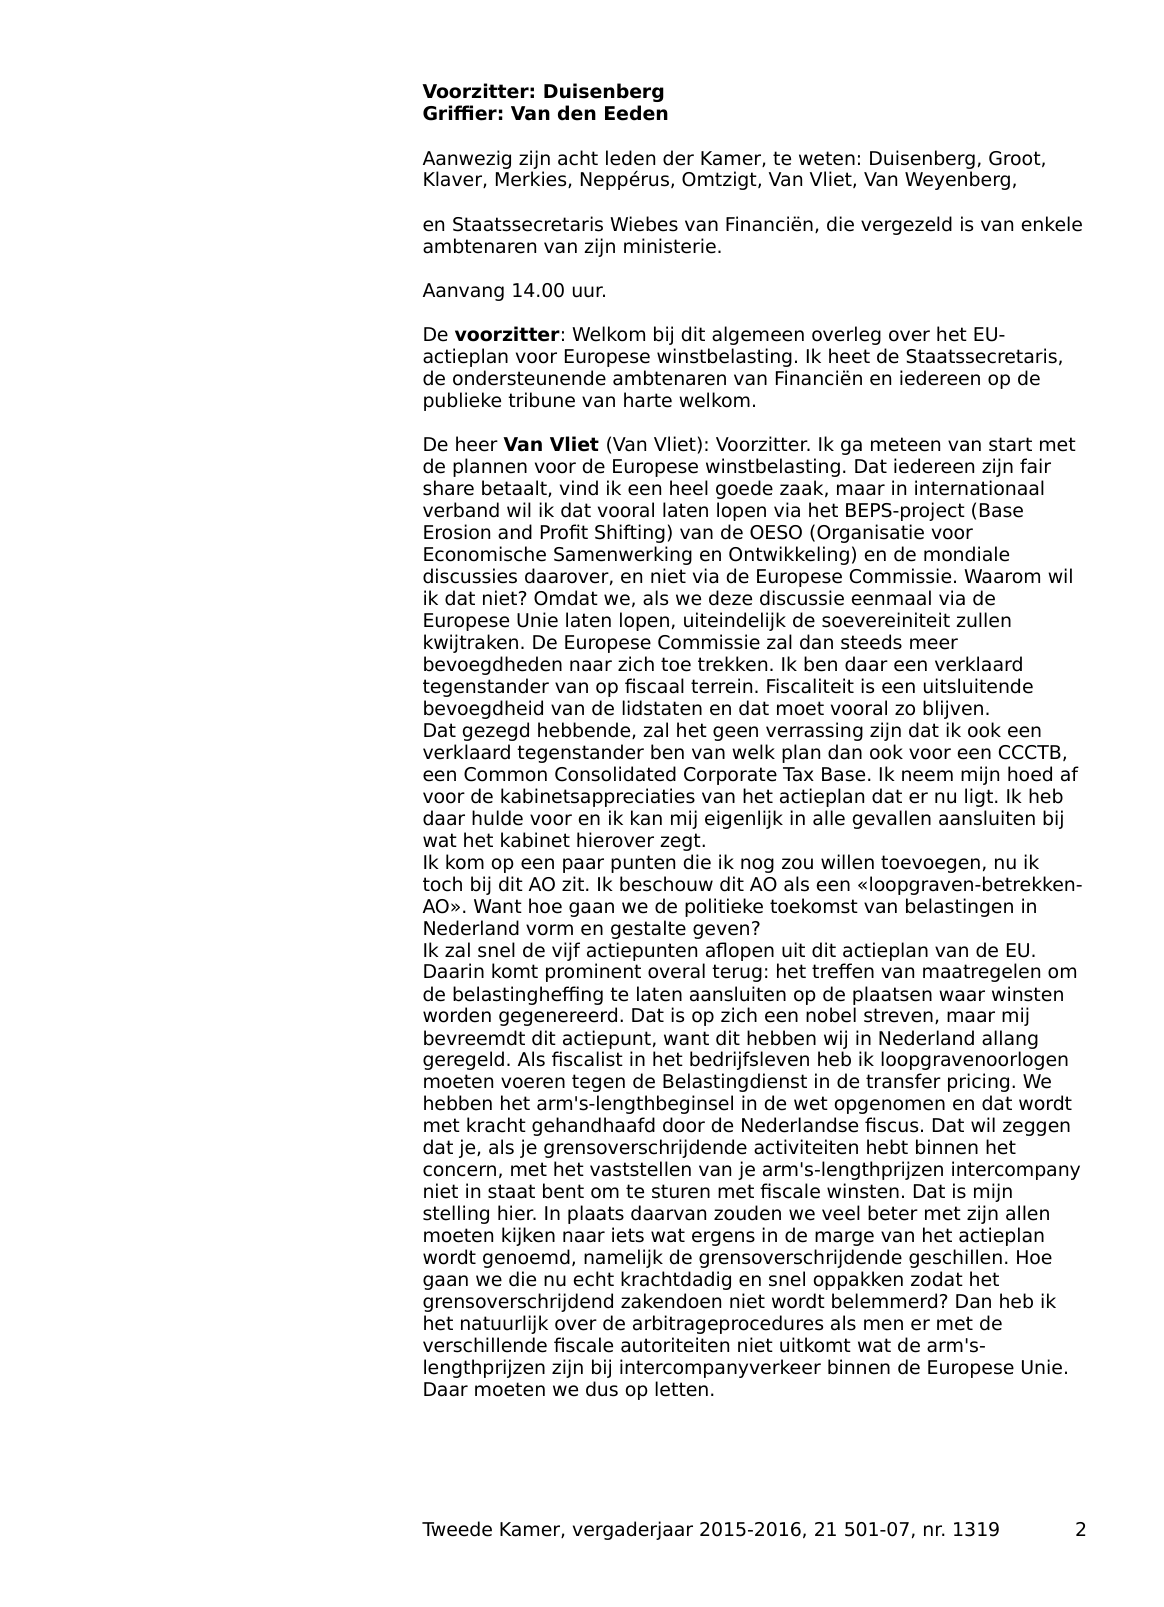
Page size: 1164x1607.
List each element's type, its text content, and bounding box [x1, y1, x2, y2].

text Ik kom op een paar punten die ik nog zou willen toevoegen, nu ik toch bij dit AO zit. Ik beschouw dit AO als een «loopgraven-betrekken-AO». Want hoe gaan we de politieke toekomst van belastingen in Nederland vorm en gestalte geven? [422, 852, 1087, 939]
text Voorzitter: Duisenberg [422, 81, 1087, 103]
text en Staatssecretaris Wiebes van Financiën, die vergezeld is van enkele ambtenaren van zijn ministerie. [422, 213, 1087, 257]
text Aanvang 14.00 uur. [422, 280, 1087, 302]
text Ik zal snel de vijf actiepunten aflopen uit dit actieplan van de EU. Daarin komt prominent overal terug: het treffen van maatregelen om de belastingheffing te laten aansluiten op de plaatsen waar winsten worden gegenereerd. Dat is op zich een nobel streven, maar mij bevreemdt dit actiepunt, want dit hebben wij in Nederland allang geregeld. Als fiscalist in het bedrijfsleven heb ik loopgravenoorlogen moeten voeren tegen de Belastingdienst in de transfer pricing. We hebben het arm's-lengthbeginsel in de wet opgenomen en dat wordt met kracht gehandhaafd door de Nederlandse fiscus. Dat wil zeggen dat je, als je grensoverschrijdende activiteiten hebt binnen het concern, met het vaststellen van je arm's-lengthprijzen intercompany niet in staat bent om te sturen met fiscale winsten. Dat is mijn stelling hier. In plaats daarvan zouden we veel beter met zijn allen moeten kijken naar iets wat ergens in de marge van het actieplan wordt genoemd, namelijk de grensoverschrijdende geschillen. Hoe gaan we die nu echt krachtdadig en snel oppakken zodat het grensoverschrijdend zakendoen niet wordt belemmerd? Dan heb ik het natuurlijk over de arbitrageprocedures als men er met de verschillende fiscale autoriteiten niet uitkomt wat de arm's-lengthprijzen zijn bij intercompanyverkeer binnen de Europese Unie. Daar moeten we dus op letten. [422, 939, 1087, 1401]
text Dat gezegd hebbende, zal het geen verrassing zijn dat ik ook een verklaard tegenstander ben van welk plan dan ook voor een CCCTB, een Common Consolidated Corporate Tax Base. Ik neem mijn hoed af voor de kabinetsappreciaties van het actieplan dat er nu ligt. Ik heb daar hulde voor en ik kan mij eigenlijk in alle gevallen aansluiten bij wat het kabinet hierover zegt. [422, 720, 1087, 852]
text De voorzitter: Welkom bij dit algemeen overleg over het EU-actieplan voor Europese winstbelasting. Ik heet de Staatssecretaris, de ondersteunende ambtenaren van Financiën en iedereen op de publieke tribune van harte welkom. [422, 324, 1087, 412]
text De heer Van Vliet (Van Vliet): Voorzitter. Ik ga meteen van start met de plannen voor de Europese winstbelasting. Dat iedereen zijn fair share betaalt, vind ik een heel goede zaak, maar in internationaal verband wil ik dat vooral laten lopen via het BEPS-project (Base Erosion and Profit Shifting) van de OESO (Organisatie voor Economische Samenwerking en Ontwikkeling) en de mondiale discussies daarover, en niet via de Europese Commissie. Waarom wil ik dat niet? Omdat we, als we deze discussie eenmaal via de Europese Unie laten lopen, uiteindelijk de soevereiniteit zullen kwijtraken. De Europese Commissie zal dan steeds meer bevoegdheden naar zich toe trekken. Ik ben daar een verklaard tegenstander van op fiscaal terrein. Fiscaliteit is een uitsluitende bevoegdheid van de lidstaten en dat moet vooral zo blijven. [422, 434, 1087, 720]
text Aanwezig zijn acht leden der Kamer, te weten: Duisenberg, Groot, Klaver, Merkies, Neppérus, Omtzigt, Van Vliet, Van Weyenberg, [422, 147, 1087, 191]
text Griffier: Van den Eeden [422, 103, 1087, 125]
